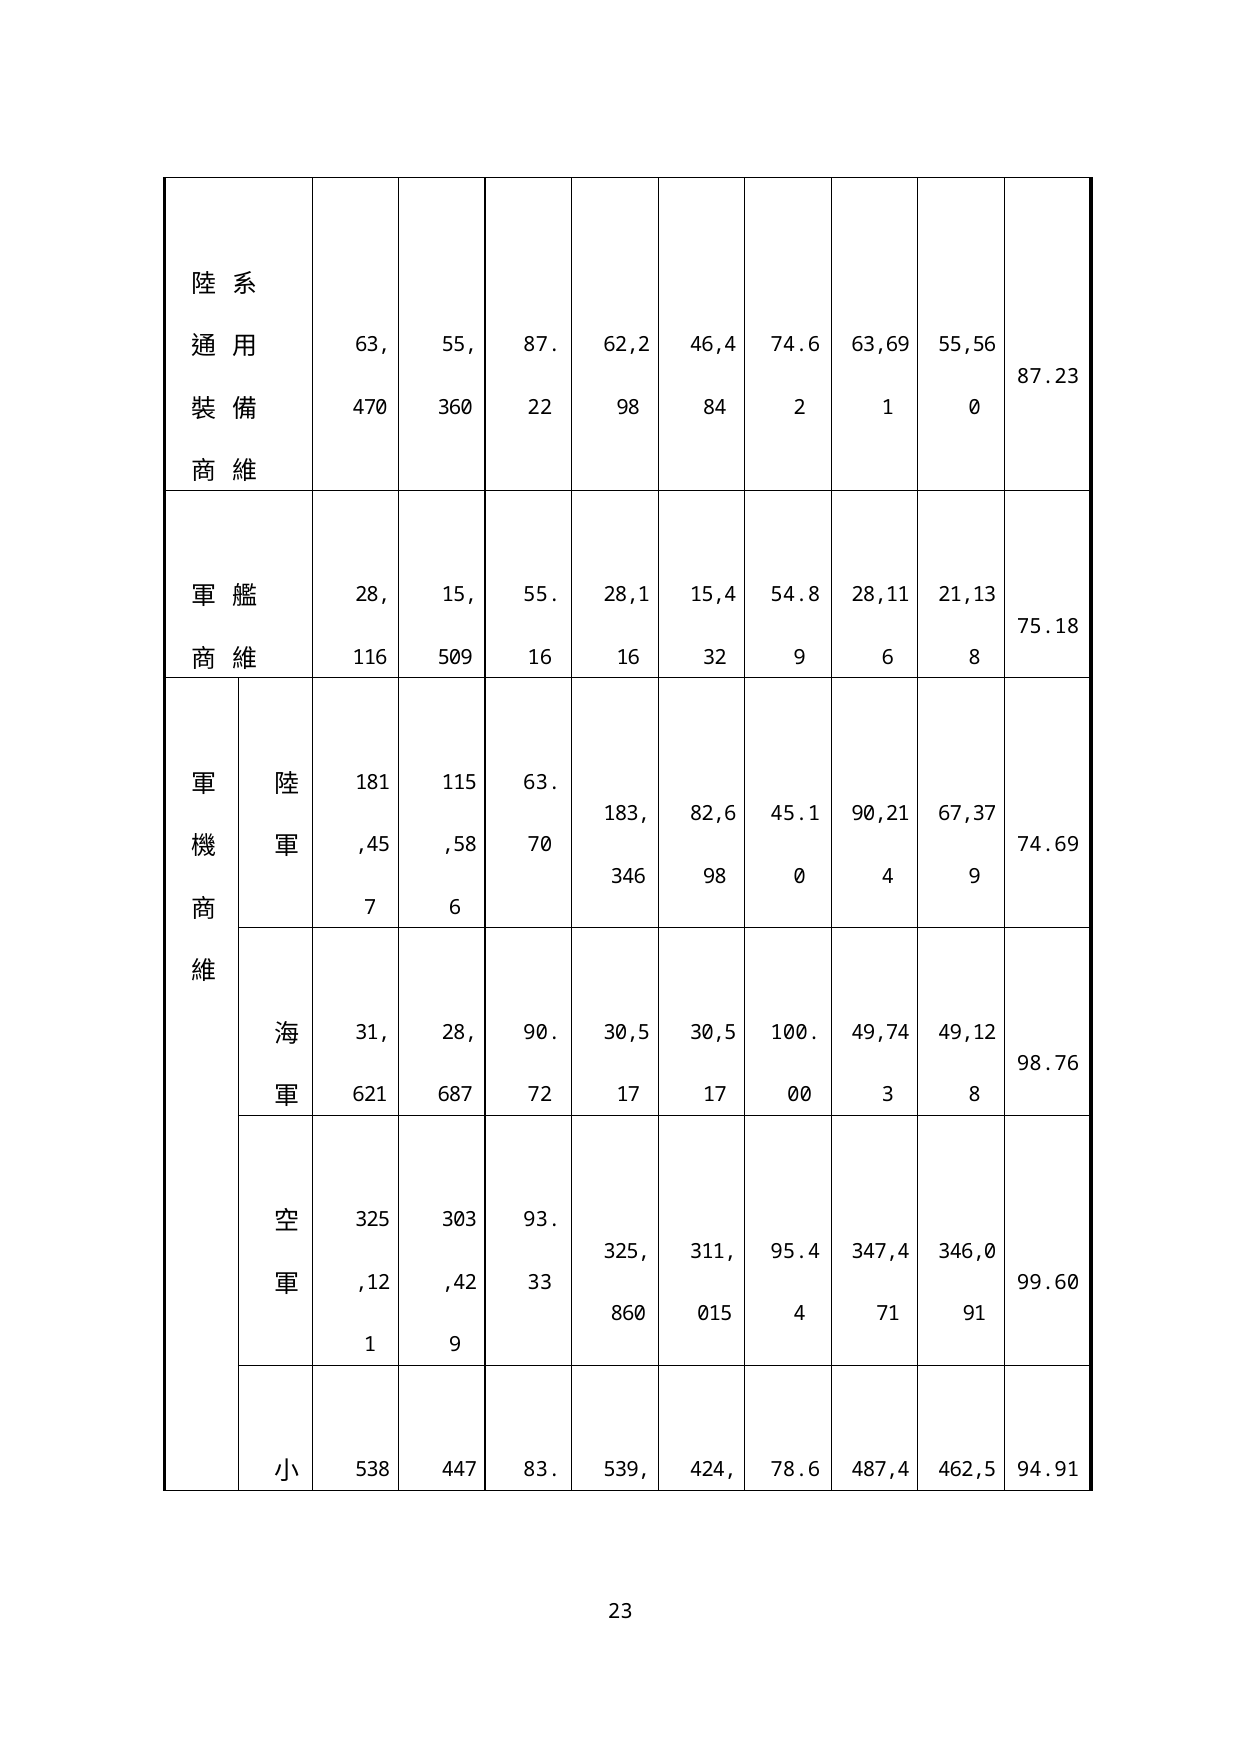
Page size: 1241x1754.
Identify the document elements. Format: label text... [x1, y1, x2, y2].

table_cell 62,298 [572, 178, 658, 490]
table_cell 100.00 [745, 928, 831, 1115]
table_cell 陸軍 [239, 678, 312, 927]
table_cell 54.89 [745, 491, 831, 677]
table_cell 181,457 [313, 678, 398, 927]
table_cell 31,621 [313, 928, 398, 1115]
table_cell 63,470 [313, 178, 398, 490]
table_cell 94.91 [1005, 1366, 1089, 1490]
table_cell 183,346 [572, 678, 658, 927]
table_cell 78.6 [745, 1366, 831, 1490]
table_cell 325,121 [313, 1116, 398, 1365]
table_cell 90.72 [486, 928, 571, 1115]
table_cell 538 [313, 1366, 398, 1490]
table_cell 63.70 [486, 678, 571, 927]
table_cell 115,586 [399, 678, 484, 927]
table_cell 28,687 [399, 928, 484, 1115]
table_cell 98.76 [1005, 928, 1089, 1115]
table_cell 90,214 [832, 678, 917, 927]
table_cell 325,860 [572, 1116, 658, 1365]
table_cell 83. [486, 1366, 571, 1490]
table_cell 74.69 [1005, 678, 1089, 927]
table_cell 93.33 [486, 1116, 571, 1365]
table_cell 30,517 [659, 928, 744, 1115]
table_cell 539, [572, 1366, 658, 1490]
table_cell 87.23 [1005, 178, 1089, 490]
table_cell 28,116 [313, 491, 398, 677]
table_cell 49,743 [832, 928, 917, 1115]
table_cell 347,471 [832, 1116, 917, 1365]
table_cell 75.18 [1005, 491, 1089, 677]
table_cell 424, [659, 1366, 744, 1490]
table_cell 46,484 [659, 178, 744, 490]
table_cell 15,509 [399, 491, 484, 677]
table_cell 67,379 [918, 678, 1004, 927]
table_cell 87.22 [486, 178, 571, 490]
table_cell 55.16 [486, 491, 571, 677]
table_cell 95.44 [745, 1116, 831, 1365]
table_cell 55,560 [918, 178, 1004, 490]
table_cell 346,091 [918, 1116, 1004, 1365]
table_cell 74.62 [745, 178, 831, 490]
table_cell 462,5 [918, 1366, 1004, 1490]
table_cell 447 [399, 1366, 484, 1490]
table_cell 軍艦商維 [166, 491, 312, 677]
table_cell 49,128 [918, 928, 1004, 1115]
table_cell 21,138 [918, 491, 1004, 677]
table_cell 海軍 [239, 928, 312, 1115]
table_cell 28,116 [832, 491, 917, 677]
table_cell 小 [239, 1366, 312, 1490]
table_cell 99.60 [1005, 1116, 1089, 1365]
table_cell 陸系通用裝備商維 [166, 178, 312, 490]
table_cell 30,517 [572, 928, 658, 1115]
table_cell 63,691 [832, 178, 917, 490]
table_cell 軍機商維 [166, 678, 238, 1490]
table_cell 28,116 [572, 491, 658, 677]
table_cell 空軍 [239, 1116, 312, 1365]
table_cell 82,698 [659, 678, 744, 927]
table_cell 487,4 [832, 1366, 917, 1490]
table_cell 303,429 [399, 1116, 484, 1365]
table_cell 15,432 [659, 491, 744, 677]
table_cell 311,015 [659, 1116, 744, 1365]
table_cell 45.10 [745, 678, 831, 927]
table_cell 55,360 [399, 178, 484, 490]
